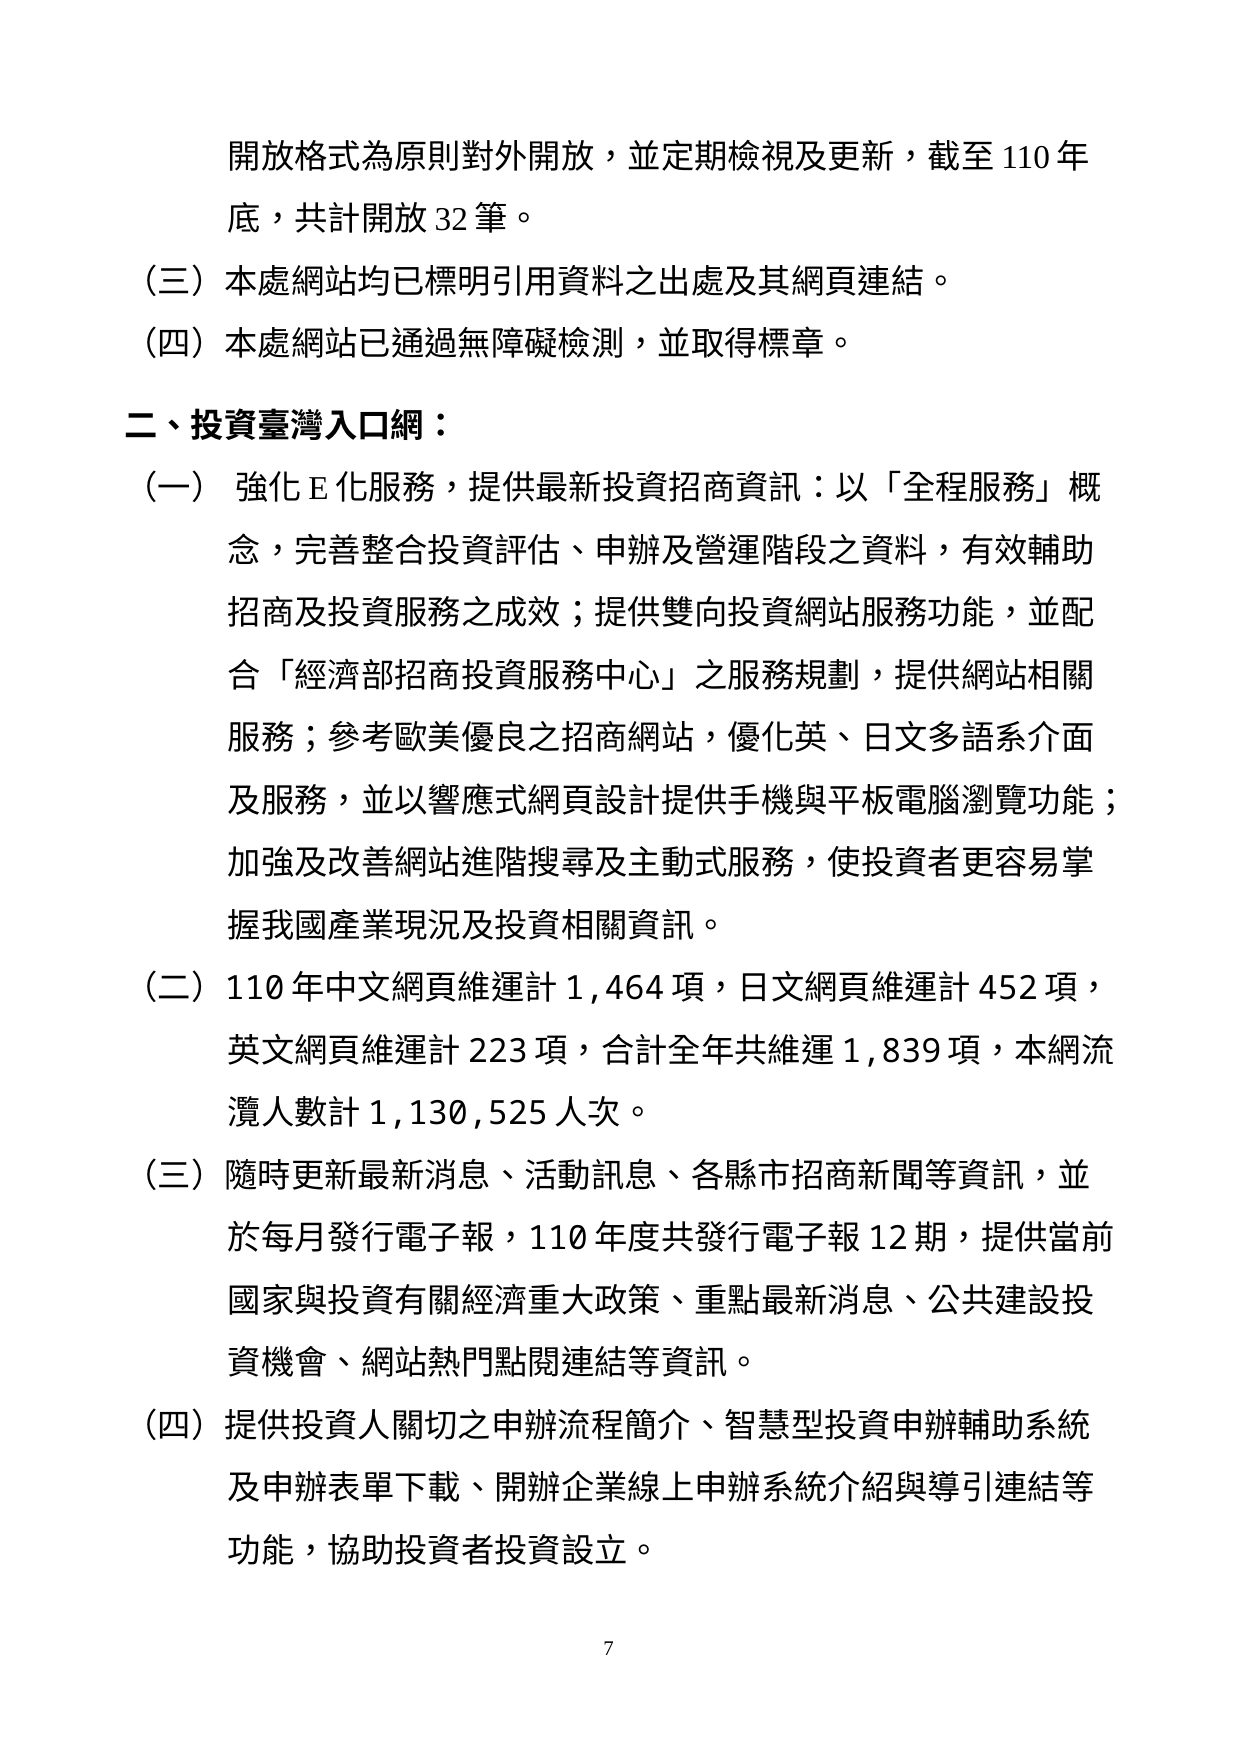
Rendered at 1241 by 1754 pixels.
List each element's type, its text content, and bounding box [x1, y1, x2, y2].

text （二）110年中文網頁維運計1,464項，日文網頁維運計452項，英文網頁維運計223項，合計全年共維運1,839項，本網流灠人數計1,130,525人次。 [124, 943, 1122, 1131]
text （四）本處網站已通過無障礙檢測，並取得標章。 [124, 300, 1122, 362]
text 二、投資臺灣入口網： [94, 381, 1122, 443]
text 開放格式為原則對外開放，並定期檢視及更新，截至110年底，共計開放32筆。 [124, 112, 1122, 237]
text （四）提供投資人關切之申辦流程簡介、智慧型投資申辦輔助系統及申辦表單下載、開辦企業線上申辦系統介紹與導引連結等功能，協助投資者投資設立。 [124, 1381, 1122, 1568]
text （三）隨時更新最新消息、活動訊息、各縣市招商新聞等資訊，並於每月發行電子報，110年度共發行電子報12期，提供當前國家與投資有關經濟重大政策、重點最新消息、公共建設投資機會、網站熱門點閱連結等資訊。 [124, 1131, 1122, 1381]
text （一） 強化E化服務，提供最新投資招商資訊：以「全程服務」概念，完善整合投資評估、申辦及營運階段之資料，有效輔助招商及投資服務之成效；提供雙向投資網站服務功能，並配合「經濟部招商投資服務中心」之服務規劃，提供網站相關服務；參考歐美優良之招商網站，優化英、日文多語系介面及服務，並以響應式網頁設計提供手機與平板電腦瀏覽功能；加強及改善網站進階搜尋及主動式服務，使投資者更容易掌握我國產業現況及投資相關資訊。 [124, 443, 1122, 943]
text （三）本處網站均已標明引用資料之出處及其網頁連結。 [124, 237, 1122, 300]
